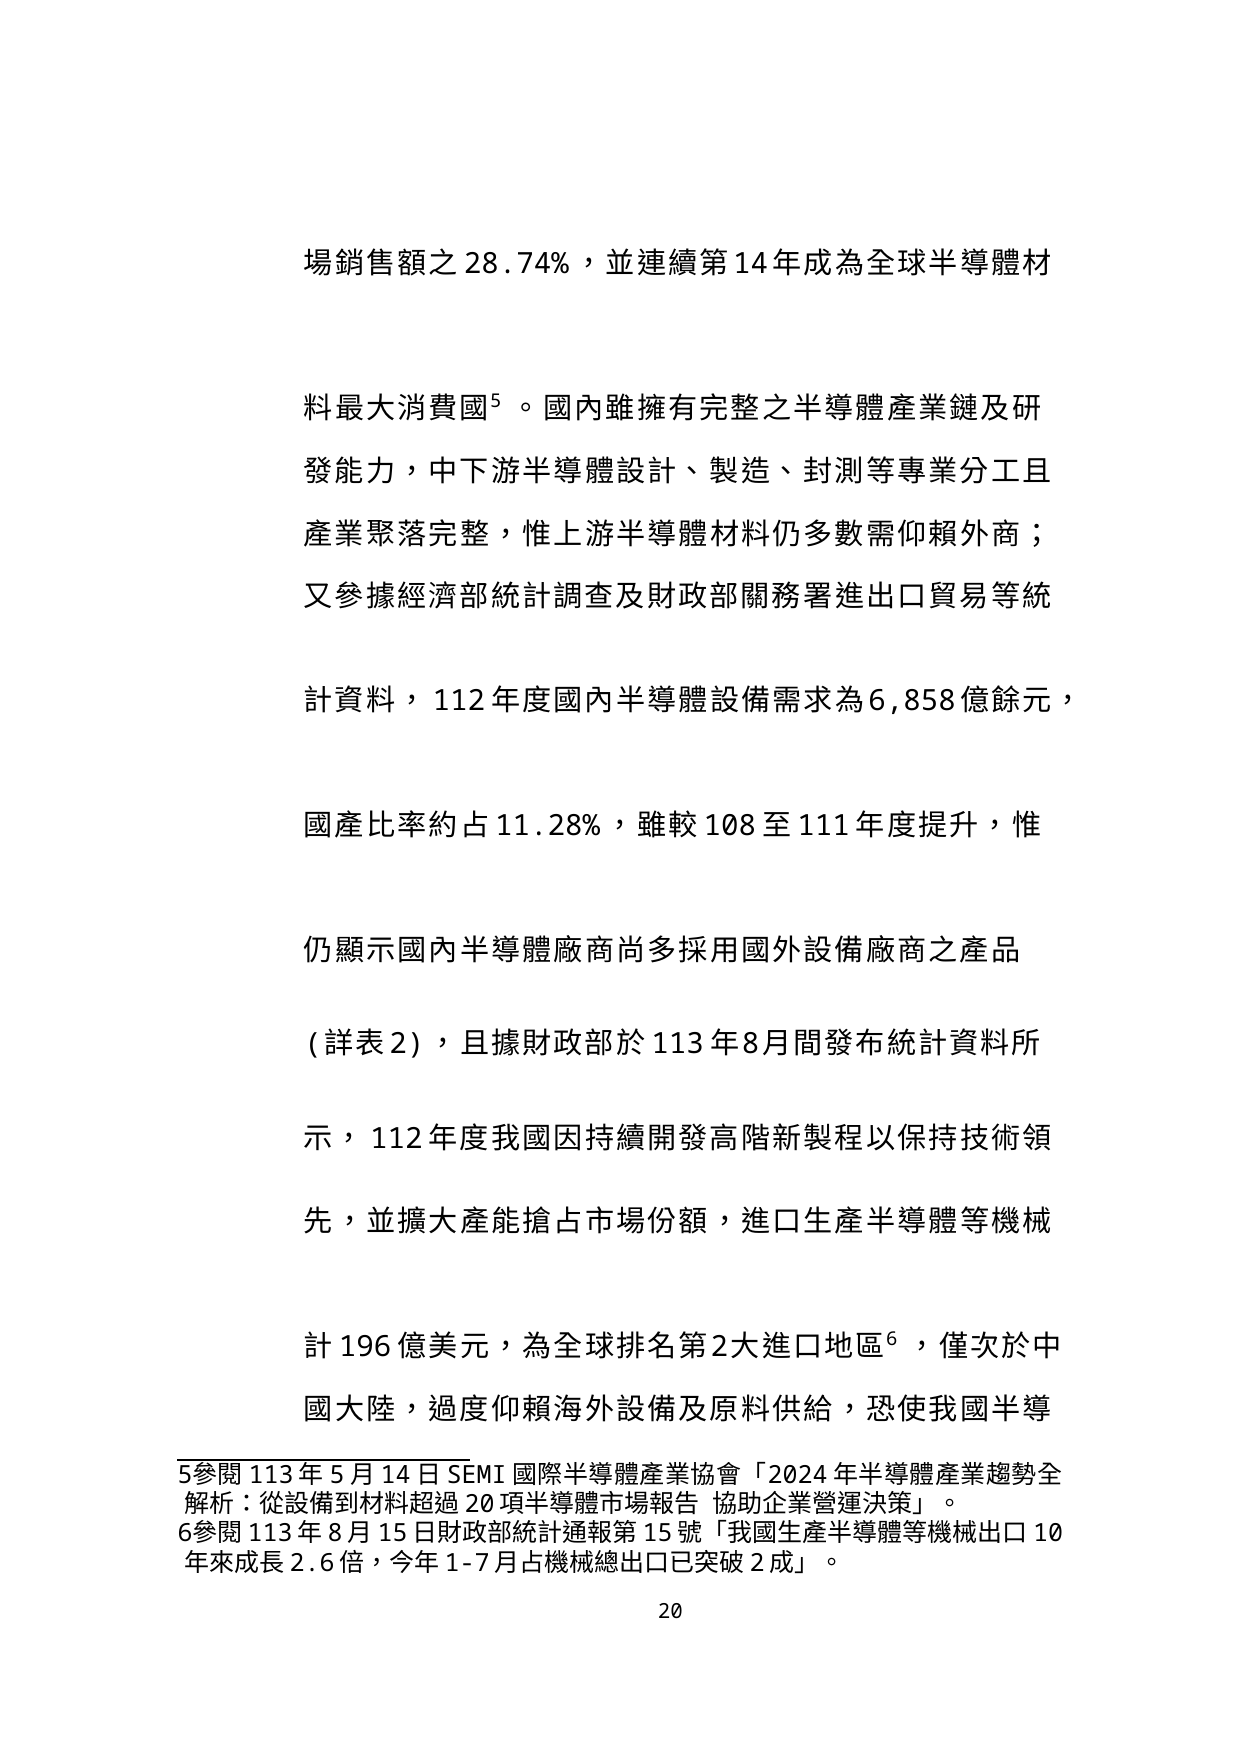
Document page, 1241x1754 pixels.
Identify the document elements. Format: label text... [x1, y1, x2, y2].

text 3.另依SEMI國際半導體產業協會統計，112年我國半導體材料需求約19,176百萬美元，占全球半導體材料市場銷售額之28.74%，並連續第14年成為全球半導體材料最大消費國。國內雖擁有完整之半導體產業鏈及研發能力，中下游半導體設計、製造、封測等專業分工且產業聚落完整，惟上游半導體材料仍多數需仰賴外商；又參據經濟部統計調查及財政部關務署進出口貿易等統計資料，112年度國內半導體設備需求為6,858億餘元，國產比率約占11.28%，雖較108至111年度提升，惟仍顯示國內半導體廠商尚多採用國外設備廠商之產品(詳表2)，且據財政部於113年8月間發布統計資料所示，112年度我國因持續開發高階新製程以保持技術領先，並擴大產能搶占市場份額，進口生產半導體等機械計196億美元，為全球排名第2大進口地區，僅次於中國大陸，過度仰賴海外設備及原料供給，恐使我國半導體產業暴露於高風險中，允宜賡續強化整備半導體關鍵材料及設備供應鏈之韌性，逐步提升材料設備自主性與國產化。 [266, 177, 1063, 1427]
text 參閱113年5月14日SEMI國際半導體產業協會「2024年半導體產業趨勢全解析：從設備到材料超過20項半導體市場報告 協助企業營運決策」。 [177, 1460, 1063, 1518]
text 參閱113年8月15日財政部統計通報第15號「我國生產半導體等機械出口10年來成長2.6倍，今年1-7月占機械總出口已突破2成」。 [177, 1518, 1063, 1577]
